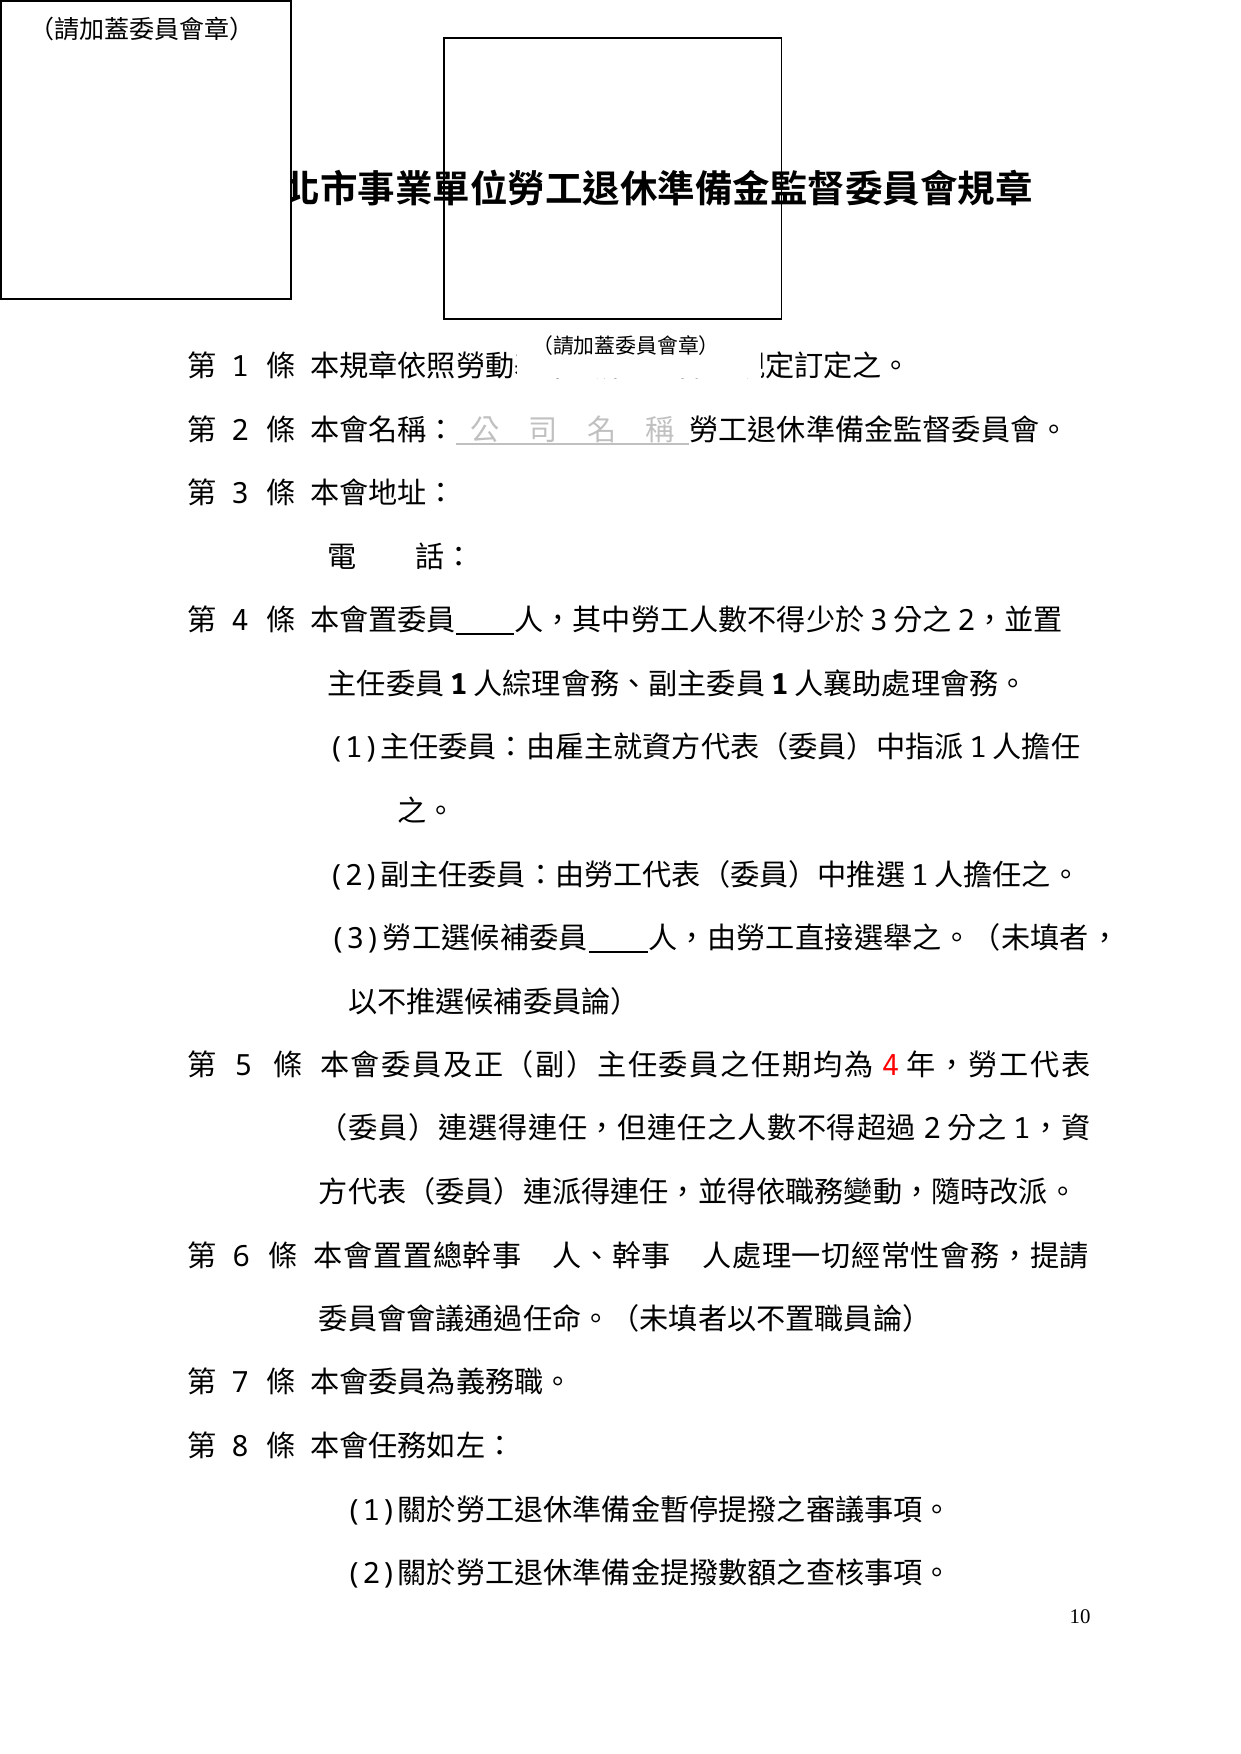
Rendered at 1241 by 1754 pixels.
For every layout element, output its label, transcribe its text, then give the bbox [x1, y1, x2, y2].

text 電 話： [187, 533, 1090, 576]
text 之。 [187, 787, 1090, 830]
text (2)關於勞工退休準備金提撥數額之查核事項。 [187, 1550, 1090, 1592]
text 第 8 條 本會任務如左： [187, 1423, 1090, 1465]
text 第 4 條 本會置委員 人，其中勞工人數不得少於3分之2，並置 [187, 597, 1090, 639]
text 第 5 條 本會委員及正（副）主任委員之任期均為4年，勞工代表（委員）連選得連任，但連任之人數不得超過2分之1，資方代表（委員）連派得連任，並得依職務變動，隨時改派。 [187, 1042, 1090, 1211]
text (1)主任委員：由雇主就資方代表（委員）中指派1人擔任 [187, 724, 1090, 766]
text (1)關於勞工退休準備金暫停提撥之審議事項。 [187, 1486, 1090, 1528]
text 主任委員1人綜理會務、副主委員1人襄助處理會務。 [187, 660, 1090, 703]
text 第 2 條 本會名稱： 公 司 名 稱 勞工退休準備金監督委員會。 [187, 406, 1090, 449]
text (2)副主任委員：由勞工代表（委員）中推選1人擔任之。 [187, 851, 1090, 893]
text (3)勞工選候補委員 人，由勞工直接選舉之。（未填者，以不推選候補委員論） [187, 914, 1090, 1020]
text 第 1 條 本規章依照勞動基準法第56條之規定訂定之。 [187, 343, 1090, 385]
text （請加蓋委員會章） [17, 9, 275, 45]
text 第 3 條 本會地址： [187, 470, 1090, 512]
text 臺北市事業單位勞工退休準備金監督委員會規章 [782, 159, 1090, 213]
text 第 7 條 本會委員為義務職。 [187, 1359, 1090, 1401]
text （請加蓋委員會章） [532, 329, 746, 359]
text 臺北市事業單位勞工退休準備金監督委員會規章 [292, 159, 443, 213]
text 第 2 條 本會名稱： 公 司 名 稱 勞工退休準備金監督委員會。 [2, 2, 290, 298]
text 第 6 條 本會置置總幹事 人、幹事 人處理一切經常性會務，提請委員會會議通過任命。（未填者以不置職員論） [187, 1232, 1090, 1338]
